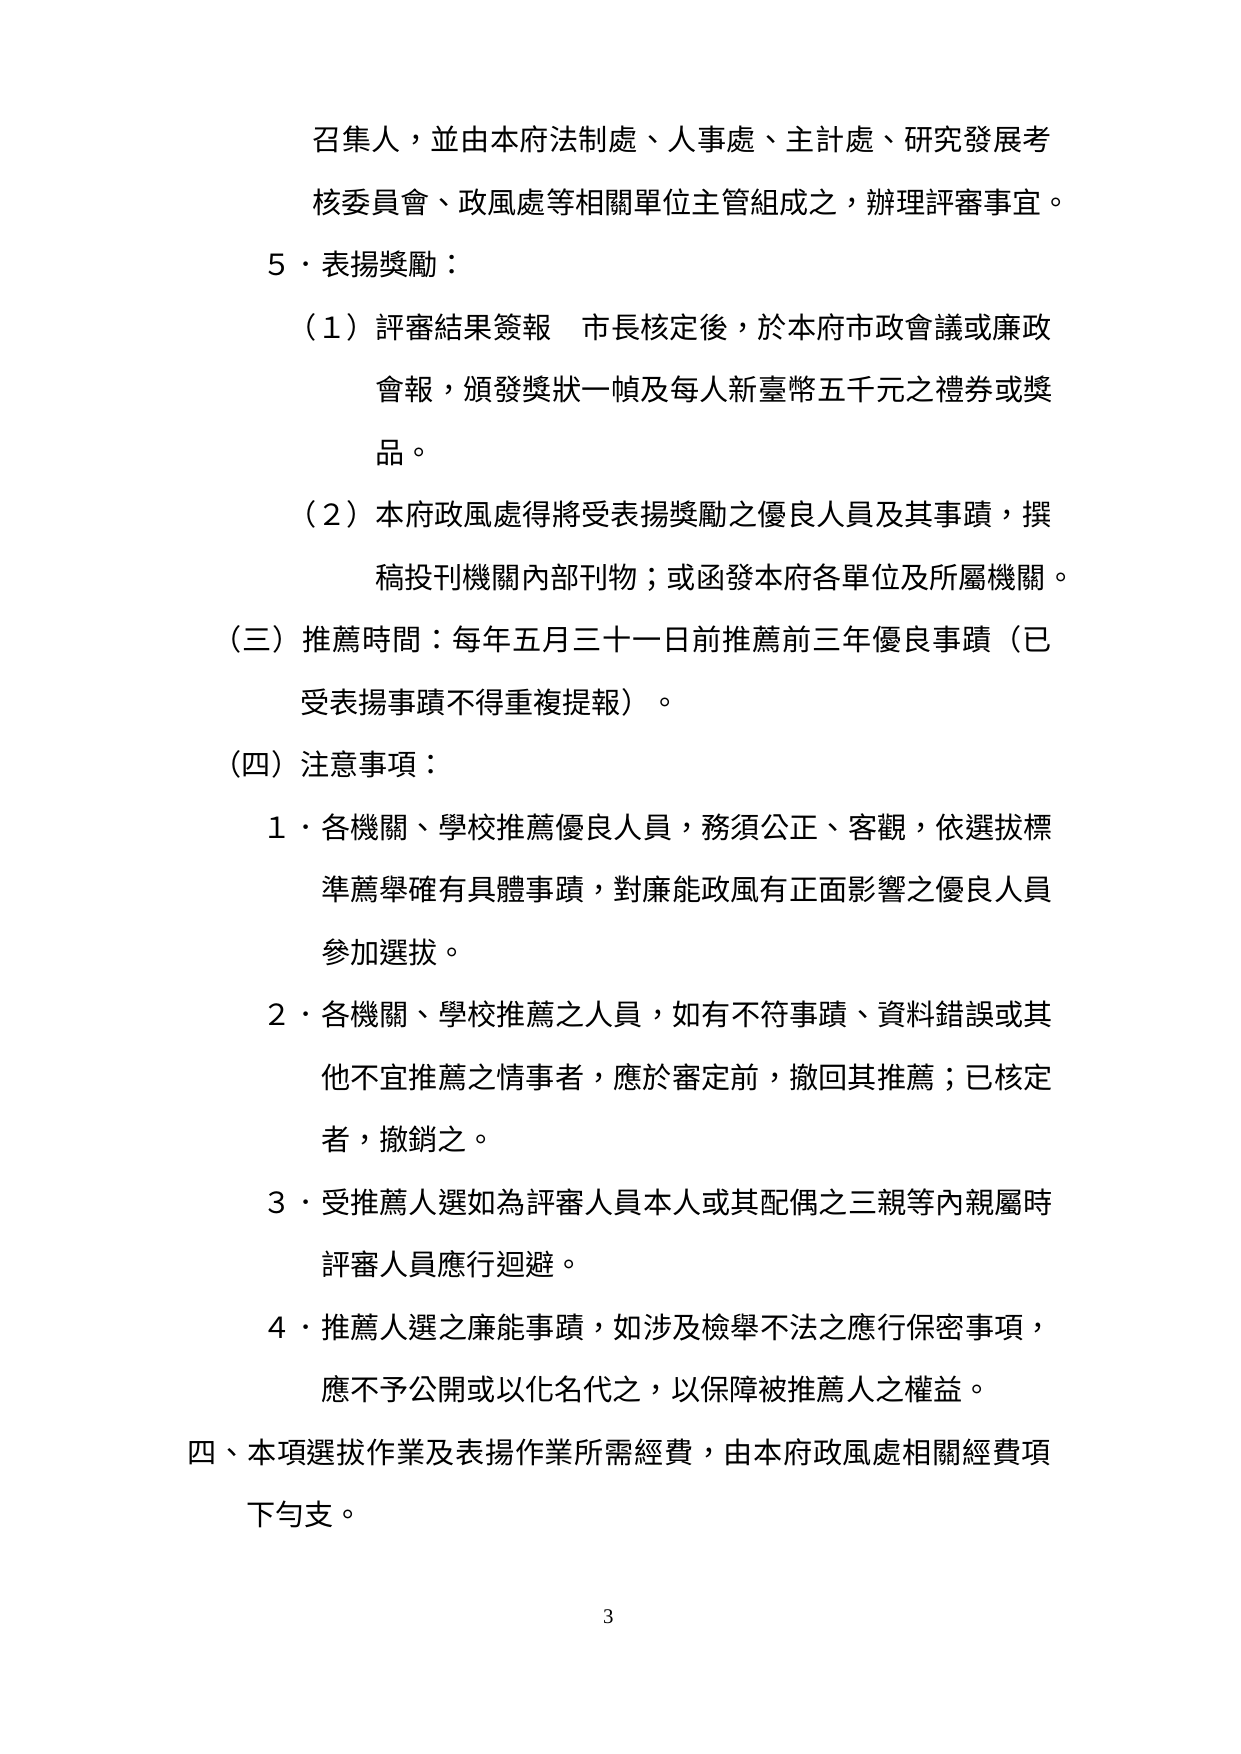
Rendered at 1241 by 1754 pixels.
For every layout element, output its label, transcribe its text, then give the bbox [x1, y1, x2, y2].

text （四）注意事項： [212, 721, 1053, 784]
text 四、本項選拔作業及表揚作業所需經費，由本府政風處相關經費項下勻支。 [187, 1409, 1053, 1534]
text １．各機關、學校推薦優良人員，務須公正、客觀，依選拔標準薦舉確有具體事蹟，對廉能政風有正面影響之優良人員參加選拔。 [262, 784, 1053, 971]
text （１）評審結果簽報 市長核定後，於本府市政會議或廉政會報，頒發獎狀一幀及每人新臺幣五千元之禮券或獎品。 [287, 284, 1053, 471]
text ２．各機關、學校推薦之人員，如有不符事蹟、資料錯誤或其他不宜推薦之情事者，應於審定前，撤回其推薦；已核定者，撤銷之。 [262, 971, 1053, 1159]
text ３．受推薦人選如為評審人員本人或其配偶之三親等內親屬時，評審人員應行迴避。 [262, 1159, 1053, 1284]
text （三）推薦時間：每年五月三十一日前推薦前三年優良事蹟（已受表揚事蹟不得重複提報）。 [212, 596, 1053, 721]
text ５．表揚獎勵： [262, 221, 1053, 284]
text ４．推薦人選之廉能事蹟，如涉及檢舉不法之應行保密事項，應不予公開或以化名代之，以保障被推薦人之權益。 [262, 1284, 1053, 1409]
text 本府評審小組由市長指派副市長、秘書長或副秘書長擔任召集人，並由本府法制處、人事處、主計處、研究發展考核委員會、政風處等相關單位主管組成之，辦理評審事宜。 [312, 96, 1053, 221]
text （２）本府政風處得將受表揚獎勵之優良人員及其事蹟，撰稿投刊機關內部刊物；或函發本府各單位及所屬機關。 [287, 471, 1053, 596]
